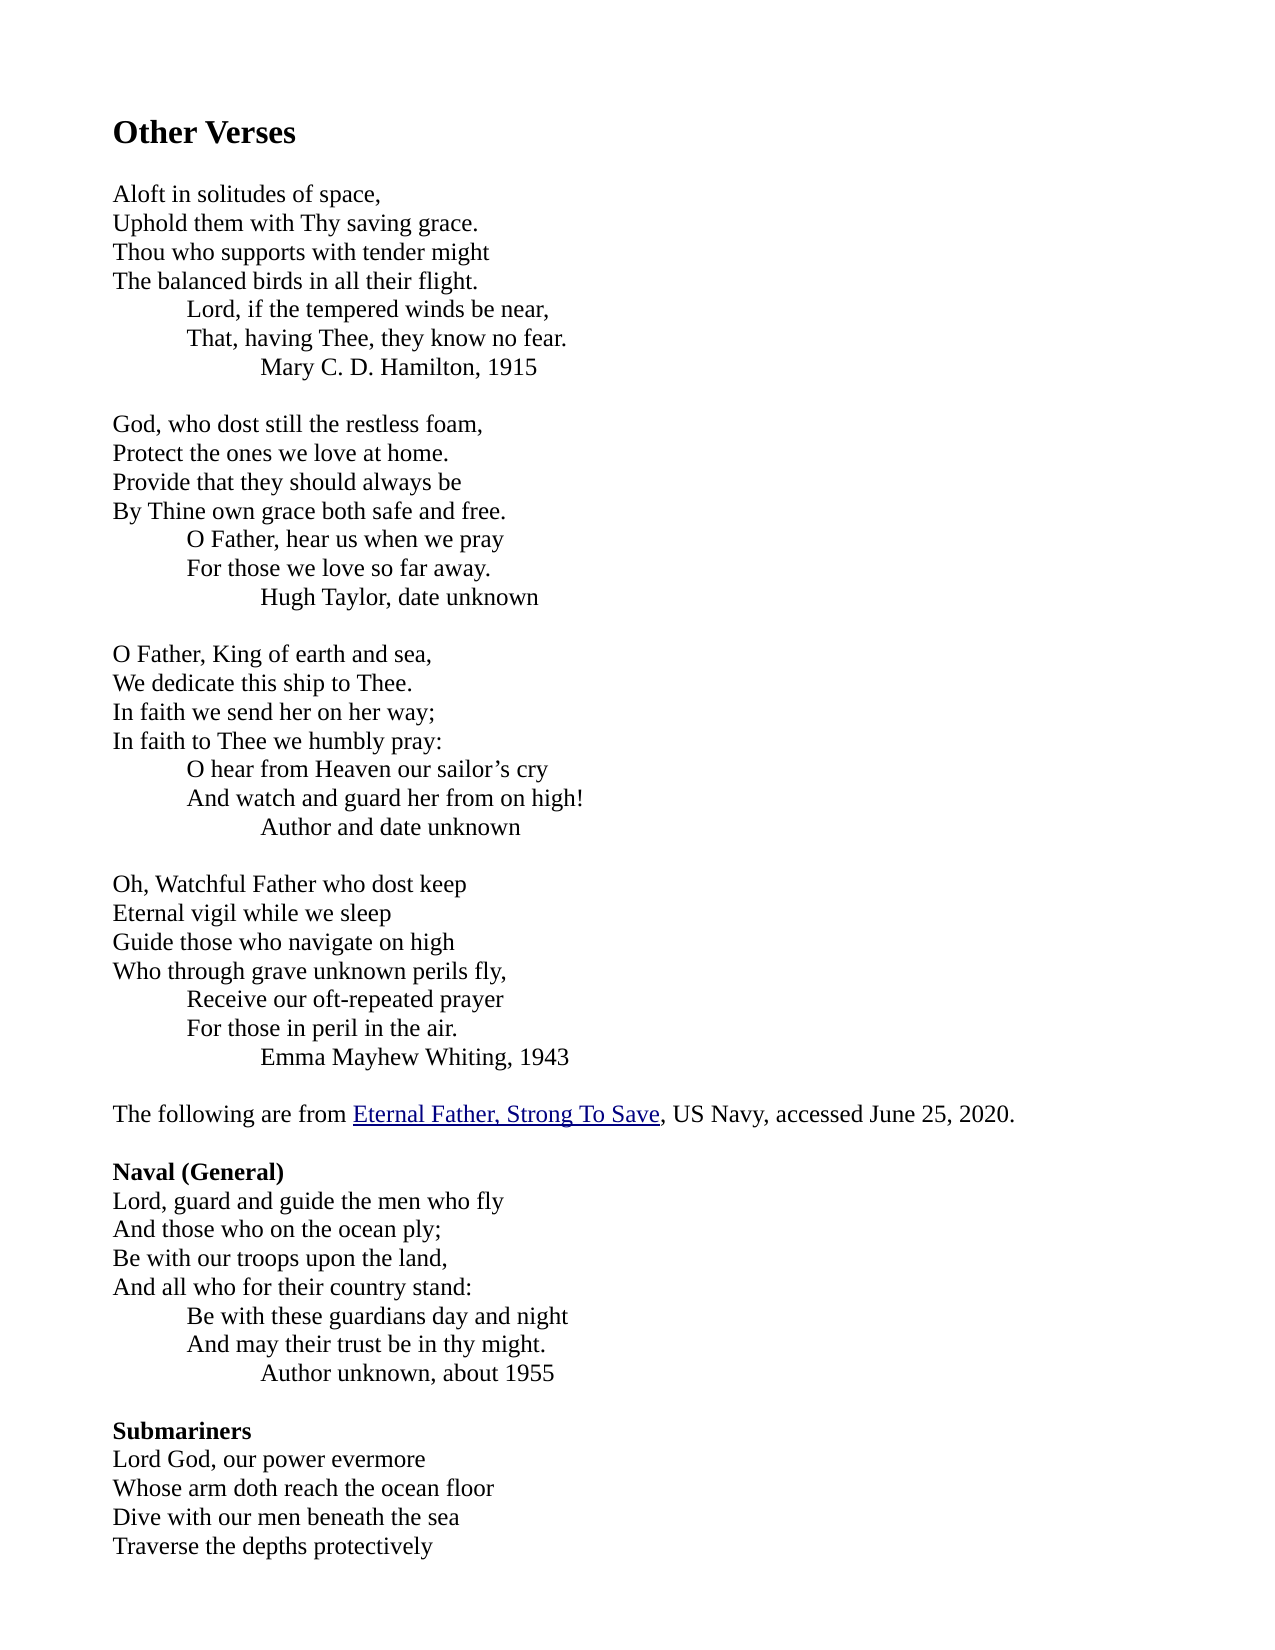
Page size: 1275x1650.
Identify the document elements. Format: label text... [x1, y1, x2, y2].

text Submariners [112, 1416, 1162, 1444]
text Provide that they should always be [112, 467, 1162, 496]
text Uphold them with Thy saving grace. [112, 208, 1162, 237]
text That, having Thee, they know no fear. [112, 323, 1162, 352]
text Who through grave unknown perils fly, [112, 956, 1162, 984]
text And all who for their country stand: [112, 1272, 1162, 1301]
text God, who dost still the restless foam, [112, 409, 1162, 438]
text In faith we send her on her way; [112, 697, 1162, 726]
text Oh, Watchful Father who dost keep [112, 869, 1162, 898]
text Be with these guardians day and night [112, 1301, 1162, 1329]
text Dive with our men beneath the sea [112, 1502, 1162, 1531]
text Thou who supports with tender might [112, 237, 1162, 266]
text Be with our troops upon the land, [112, 1243, 1162, 1272]
text Author unknown, about 1955 [112, 1358, 1162, 1387]
text For those in peril in the air. [112, 1013, 1162, 1042]
text O hear from Heaven our sailor’s cry [112, 754, 1162, 783]
text The balanced birds in all their flight. [112, 266, 1162, 294]
text O Father, hear us when we pray [112, 524, 1162, 553]
text Traverse the depths protectively [112, 1531, 1162, 1559]
text Receive our oft-repeated prayer [112, 984, 1162, 1013]
text Eternal vigil while we sleep [112, 898, 1162, 927]
text Lord, guard and guide the men who fly [112, 1186, 1162, 1214]
text Lord God, our power evermore [112, 1444, 1162, 1473]
text By Thine own grace both safe and free. [112, 496, 1162, 524]
text Emma Mayhew Whiting, 1943 [112, 1042, 1162, 1071]
text O Father, King of earth and sea, [112, 639, 1162, 668]
text Protect the ones we love at home. [112, 438, 1162, 467]
text Guide those who navigate on high [112, 927, 1162, 956]
text Whose arm doth reach the ocean floor [112, 1473, 1162, 1502]
text And may their trust be in thy might. [112, 1329, 1162, 1358]
text We dedicate this ship to Thee. [112, 668, 1162, 697]
text Hugh Taylor, date unknown [112, 582, 1162, 611]
text In faith to Thee we humbly pray: [112, 726, 1162, 754]
text Mary C. D. Hamilton, 1915 [112, 352, 1162, 381]
text Naval (General) [112, 1157, 1162, 1186]
text And watch and guard her from on high! [112, 783, 1162, 812]
text Other Verses [112, 112, 1162, 151]
text Lord, if the tempered winds be near, [112, 294, 1162, 323]
text Author and date unknown [112, 812, 1162, 841]
text Aloft in solitudes of space, [112, 179, 1162, 208]
text For those we love so far away. [112, 553, 1162, 582]
text And those who on the ocean ply; [112, 1214, 1162, 1243]
text The following are from Eternal Father, Strong To Save, US Navy, accessed June 25, 2020. [112, 1099, 1162, 1128]
